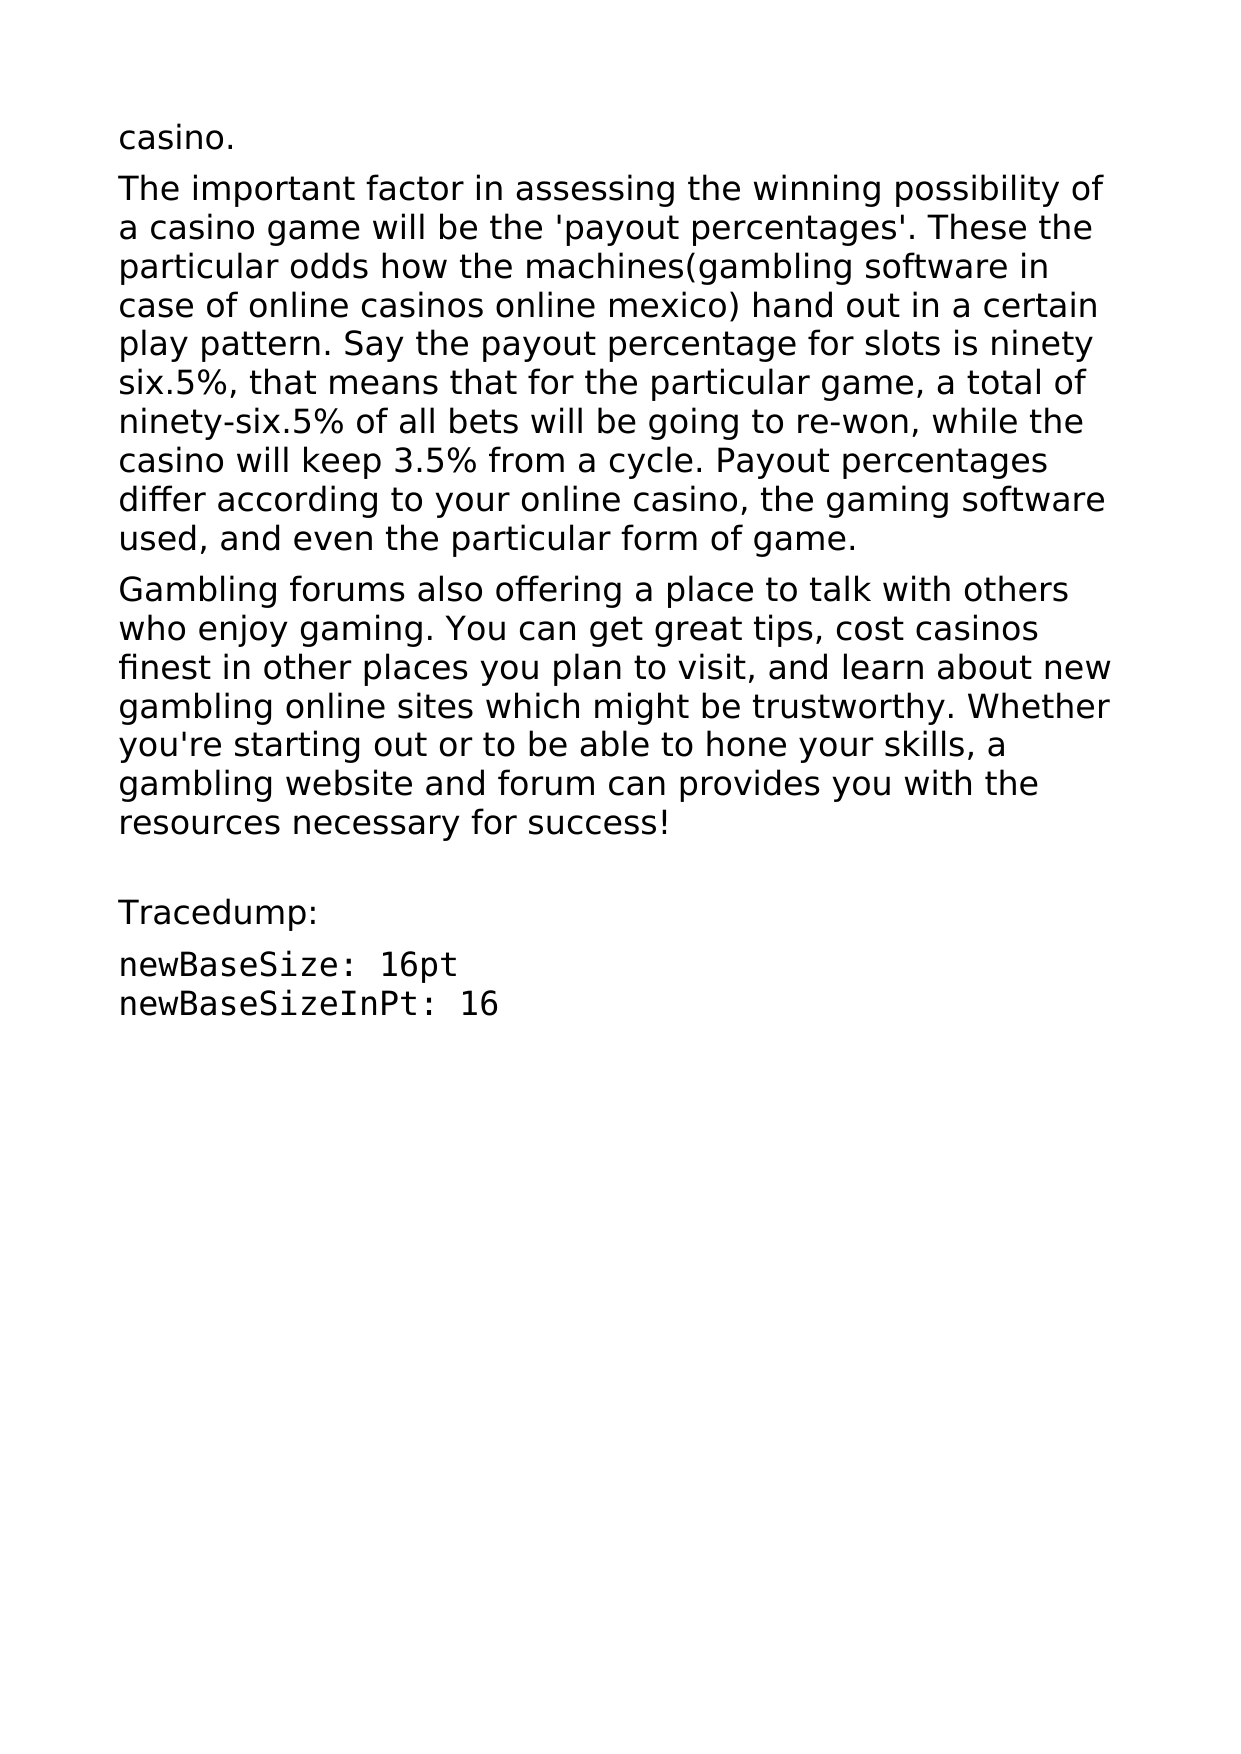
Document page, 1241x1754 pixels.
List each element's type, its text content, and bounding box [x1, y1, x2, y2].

text casino. [118, 118, 1122, 157]
text Tracedump: [118, 855, 1122, 933]
text newBaseSize: 16pt newBaseSizeInPt: 16 [118, 945, 1122, 1023]
text The important factor in assessing the winning possibility of a casino game will be the 'payout percentages'. These the particular odds how the machines(gambling software in case of online casinos online mexico) hand out in a certain play pattern. Say the payout percentage for slots is ninety six.5%, that means that for the particular game, a total of ninety-six.5% of all bets will be going to re-won, while the casino will keep 3.5% from a cycle. Payout percentages differ according to your online casino, the gaming software used, and even the particular form of game. [118, 169, 1122, 558]
text Gambling forums also offering a place to talk with others who enjoy gaming. You can get great tips, cost casinos finest in other places you plan to visit, and learn about new gambling online sites which might be trustworthy. Whether you're starting out or to be able to hone your skills, a gambling website and forum can provides you with the resources necessary for success! [118, 571, 1122, 842]
